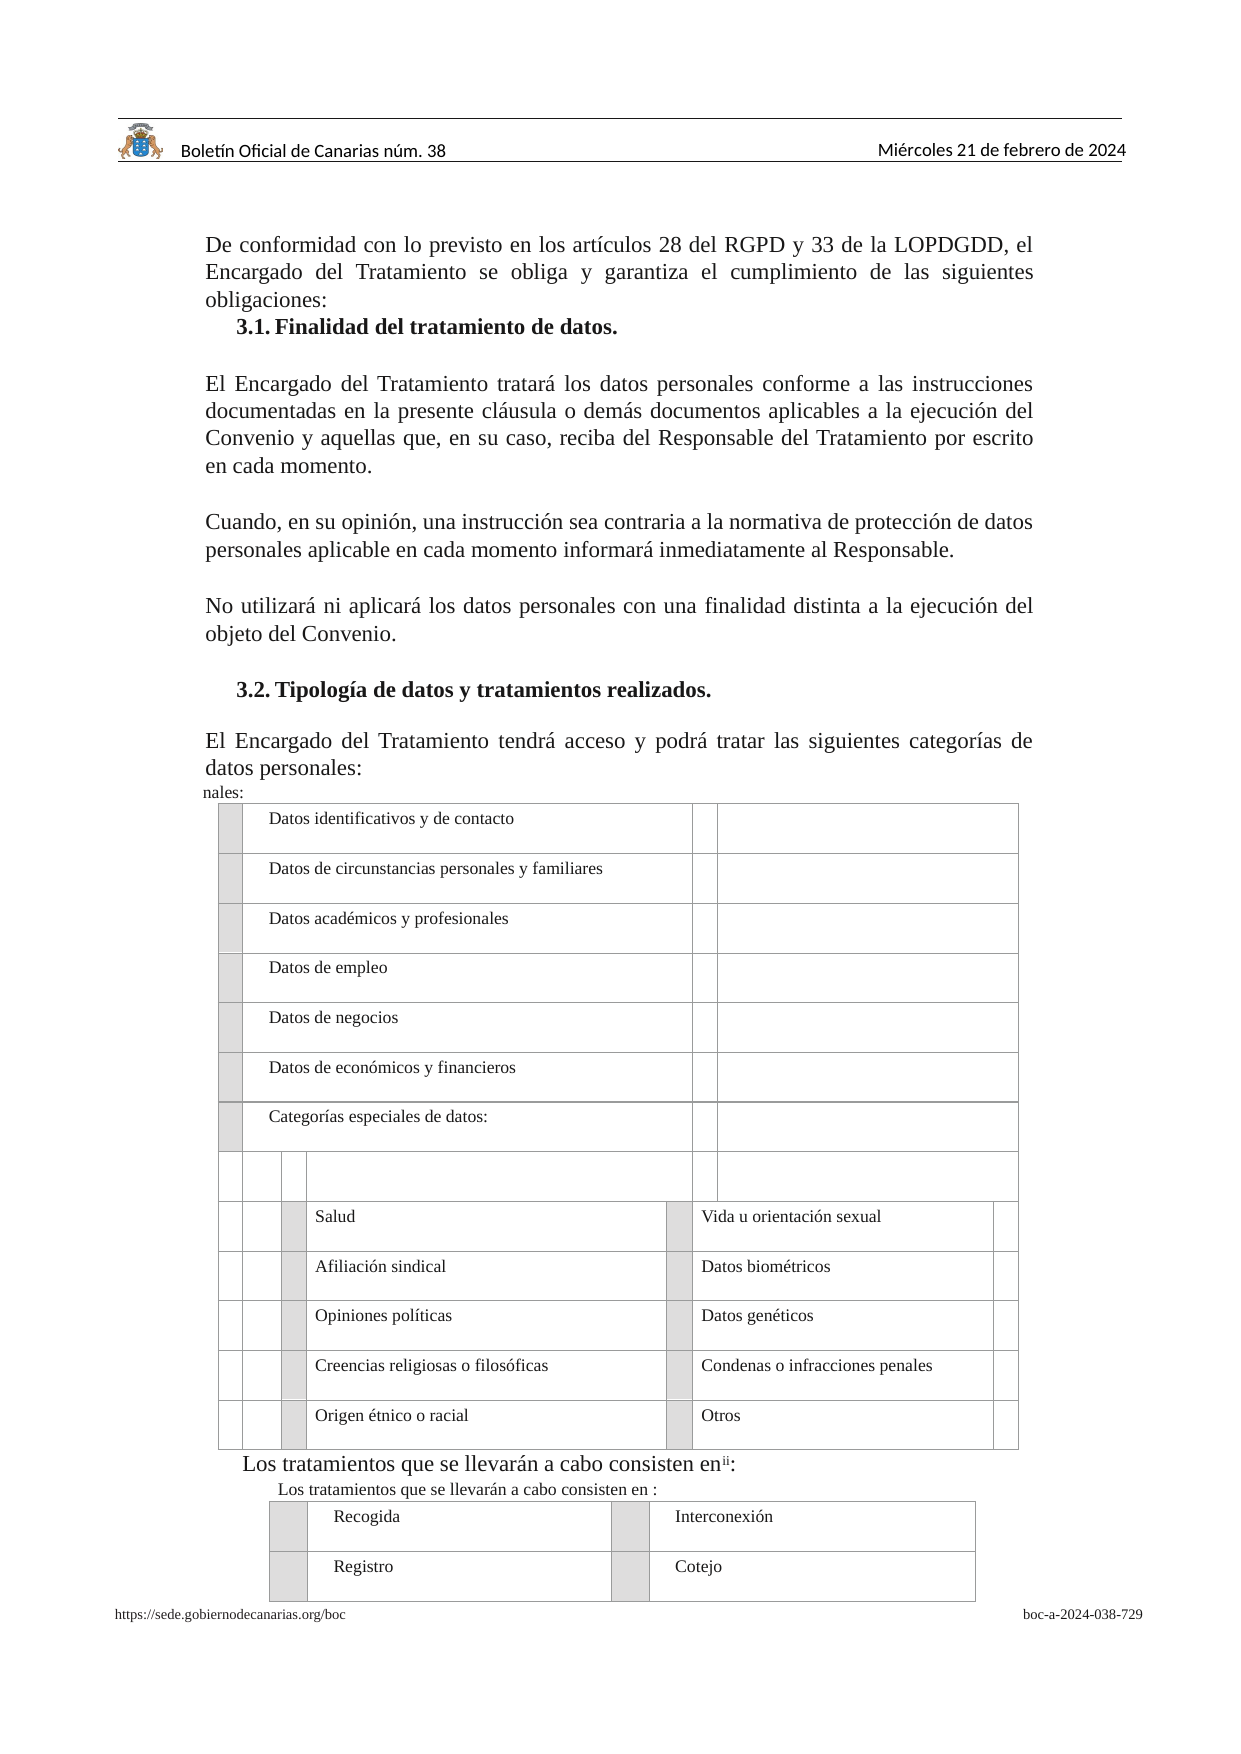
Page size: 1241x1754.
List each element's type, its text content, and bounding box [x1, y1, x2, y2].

table_cell [219, 954, 242, 1002]
table_cell Datos de económicos y financieros [243, 1053, 667, 1101]
table_cell [718, 904, 1018, 952]
table_cell [243, 1351, 281, 1399]
table_cell [693, 954, 717, 1002]
table_cell [667, 1401, 692, 1449]
table_cell [667, 1351, 692, 1399]
table_cell [718, 854, 1018, 903]
table_cell [693, 904, 717, 952]
list Tipología de datos y tratamientos realizados. [201, 676, 1035, 703]
table_cell [667, 1252, 692, 1300]
table_cell [282, 1351, 306, 1399]
text Los tratamientos que se llevarán a cabo consisten enii: [242, 1450, 1035, 1477]
table_cell Origen étnico o racial [307, 1401, 666, 1449]
table_cell Salud [307, 1202, 666, 1251]
table_header [270, 1502, 307, 1551]
table_cell [718, 1103, 1018, 1151]
table_cell [718, 1003, 1018, 1052]
table_cell [667, 1103, 692, 1151]
text Cuando, en su opinión, una instrucción sea contraria a la normativa de protección de datos personales aplicable en cada momento informará inmediatamente al Responsable. [205, 508, 1035, 562]
table_cell [243, 1401, 281, 1449]
table_cell Creencias religiosas o filosóficas [307, 1351, 666, 1399]
table_cell [307, 1152, 667, 1201]
table_cell [219, 1202, 242, 1251]
table_cell Registro [308, 1552, 611, 1601]
table_cell [693, 1152, 717, 1201]
text El Encargado del Tratamiento tratará los datos personales conforme a las instrucciones documentadas en la presente cláusula o demás documentos aplicables a la ejecución del Convenio y aquellas que, en su caso, reciba del Responsable del Tratamiento por escrito en cada momento. [205, 370, 1035, 478]
table_cell [219, 1252, 242, 1300]
table_cell [667, 1301, 692, 1350]
table_cell [667, 1152, 692, 1201]
table_cell [718, 1152, 1018, 1201]
table_cell [667, 904, 692, 952]
table_cell [994, 1301, 1018, 1350]
table_cell [693, 1103, 717, 1151]
table_cell [693, 1053, 717, 1101]
table_header [219, 804, 242, 853]
table_cell [667, 854, 692, 903]
table_header Datos identificativos y de contacto [243, 804, 667, 853]
table_cell [693, 1003, 717, 1052]
table_cell Datos genéticos [693, 1301, 993, 1350]
table_cell Datos académicos y profesionales [243, 904, 667, 952]
table_cell [994, 1351, 1018, 1399]
table_cell Opiniones políticas [307, 1301, 666, 1350]
table_cell [718, 954, 1018, 1002]
table_cell [219, 1301, 242, 1350]
table_cell [219, 1152, 242, 1201]
table_cell [219, 1401, 242, 1449]
table_cell Afiliación sindical [307, 1252, 666, 1300]
table_cell [270, 1552, 307, 1601]
table_cell Cotejo [650, 1552, 975, 1601]
table_cell [667, 1003, 692, 1052]
table_cell [994, 1202, 1018, 1251]
table_cell [994, 1252, 1018, 1300]
table_cell [243, 1252, 281, 1300]
table_cell [243, 1301, 281, 1350]
table_cell Datos biométricos [693, 1252, 993, 1300]
table_cell Otros [693, 1401, 993, 1449]
table_cell [243, 1152, 281, 1201]
table_cell [282, 1152, 306, 1201]
table_cell [667, 1202, 692, 1251]
table_cell [219, 854, 242, 903]
table_cell [667, 1053, 692, 1101]
list Finalidad del tratamiento de datos. [201, 313, 1035, 339]
table_cell Datos de circunstancias personales y familiares [243, 854, 667, 903]
table_cell [219, 904, 242, 952]
table_cell [994, 1401, 1018, 1449]
text No utilizará ni aplicará los datos personales con una finalidad distinta a la ejecución del objeto del Convenio. [205, 592, 1035, 646]
table_cell [243, 1202, 281, 1251]
table_cell Datos de empleo [243, 954, 667, 1002]
table_cell [282, 1301, 306, 1350]
text Los tratamientos que se llevarán a cabo consisten en : [278, 1479, 1035, 1499]
text El Encargado del Tratamiento tendrá acceso y podrá tratar las siguientes categorías de datos personales: [205, 727, 1035, 781]
table_cell [718, 1053, 1018, 1101]
table_header Interconexión [650, 1502, 975, 1551]
table_cell [219, 1053, 242, 1101]
text De conformidad con lo previsto en los artículos 28 del RGPD y 33 de la LOPDGDD, el Encargado del Tratamiento se obliga y garantiza el cumplimiento de las siguientes obligaciones: [205, 231, 1035, 312]
table_header Recogida [308, 1502, 611, 1551]
table_cell [219, 1003, 242, 1052]
table_cell [282, 1252, 306, 1300]
table_cell [282, 1202, 306, 1251]
table_header [612, 1502, 649, 1551]
table_cell Condenas o infracciones penales [693, 1351, 993, 1399]
table_cell Categorías especiales de datos: [243, 1103, 667, 1151]
text nales: [203, 782, 1035, 802]
table_cell Vida u orientación sexual [693, 1202, 993, 1251]
table_cell [612, 1552, 649, 1601]
table_cell Datos de negocios [243, 1003, 667, 1052]
table_header [693, 804, 717, 853]
table_header [718, 804, 1018, 853]
table_cell [667, 954, 692, 1002]
table_cell [693, 854, 717, 903]
table_header [667, 804, 692, 853]
table_cell [282, 1401, 306, 1449]
table_cell [219, 1351, 242, 1399]
table_cell [219, 1103, 242, 1151]
